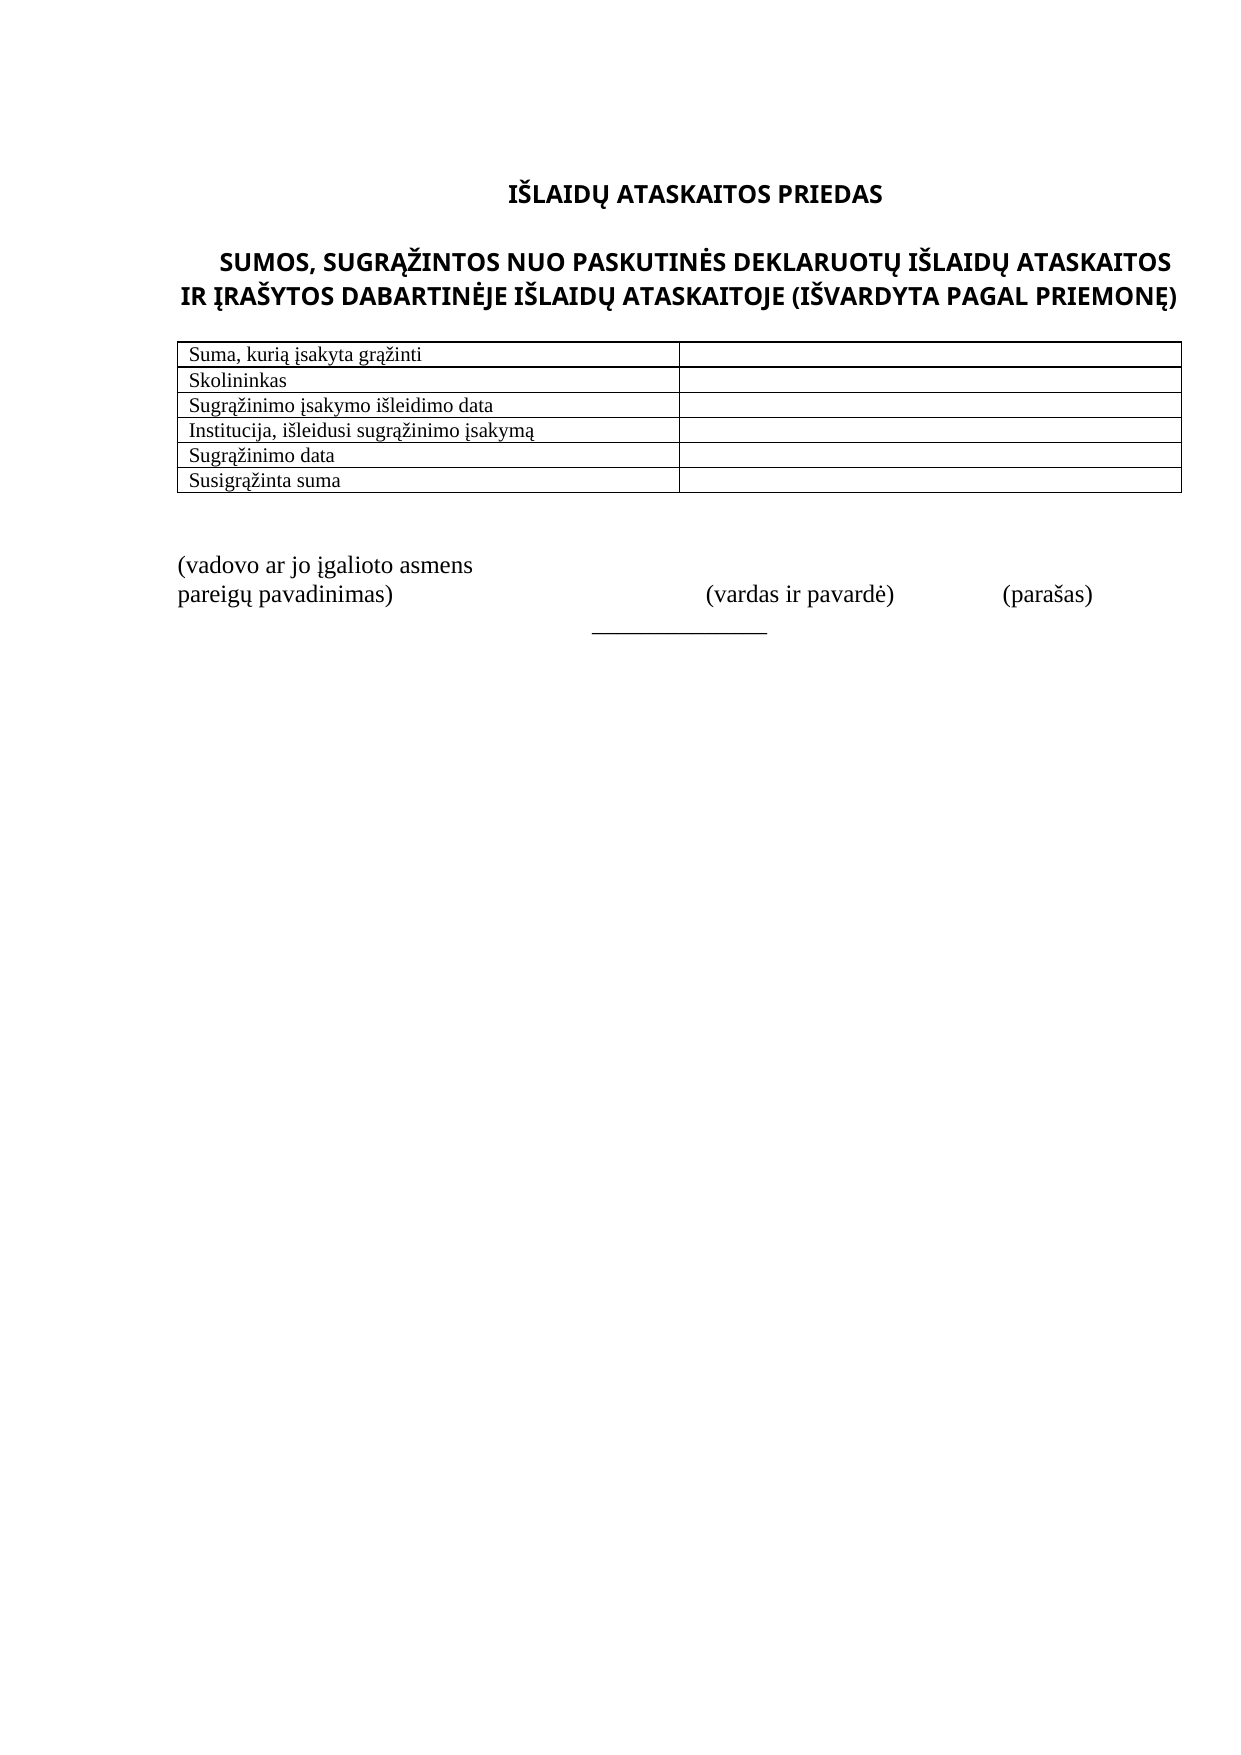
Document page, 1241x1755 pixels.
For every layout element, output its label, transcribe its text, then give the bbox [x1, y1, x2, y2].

text ______________ [177, 608, 1181, 637]
table_cell Skolininkas [178, 368, 679, 392]
table_cell [680, 468, 1181, 492]
table_cell Sugrąžinimo įsakymo išleidimo data [178, 393, 679, 417]
text pareigų pavadinimas) (vardas ir pavardė) (parašas) [177, 579, 1181, 608]
table_header [680, 343, 1181, 366]
table_cell Sugrąžinimo data [178, 443, 679, 467]
table_cell [680, 418, 1181, 442]
table_cell Susigrąžinta suma [178, 468, 679, 492]
text (vadovo ar jo įgalioto asmens [177, 551, 1181, 579]
text SUMOS, SUGRĄŽINTOS NUO PASKUTINĖS DEKLARUOTŲ IŠLAIDŲ ATASKAITOS IR ĮRAŠYTOS DABARTINĖJE IŠLAIDŲ ATASKAITOJE (IŠVARDYTA PAGAL PRIEMONĘ) [177, 244, 1181, 313]
table_cell [680, 393, 1181, 417]
table_cell Institucija, išleidusi sugrąžinimo įsakymą [178, 418, 679, 442]
table_cell [680, 443, 1181, 467]
table_cell [680, 368, 1181, 392]
text IŠLAIDŲ ATASKAITOS PRIEDAS [177, 176, 1181, 210]
table_header Suma, kurią įsakyta grąžinti [178, 343, 679, 366]
